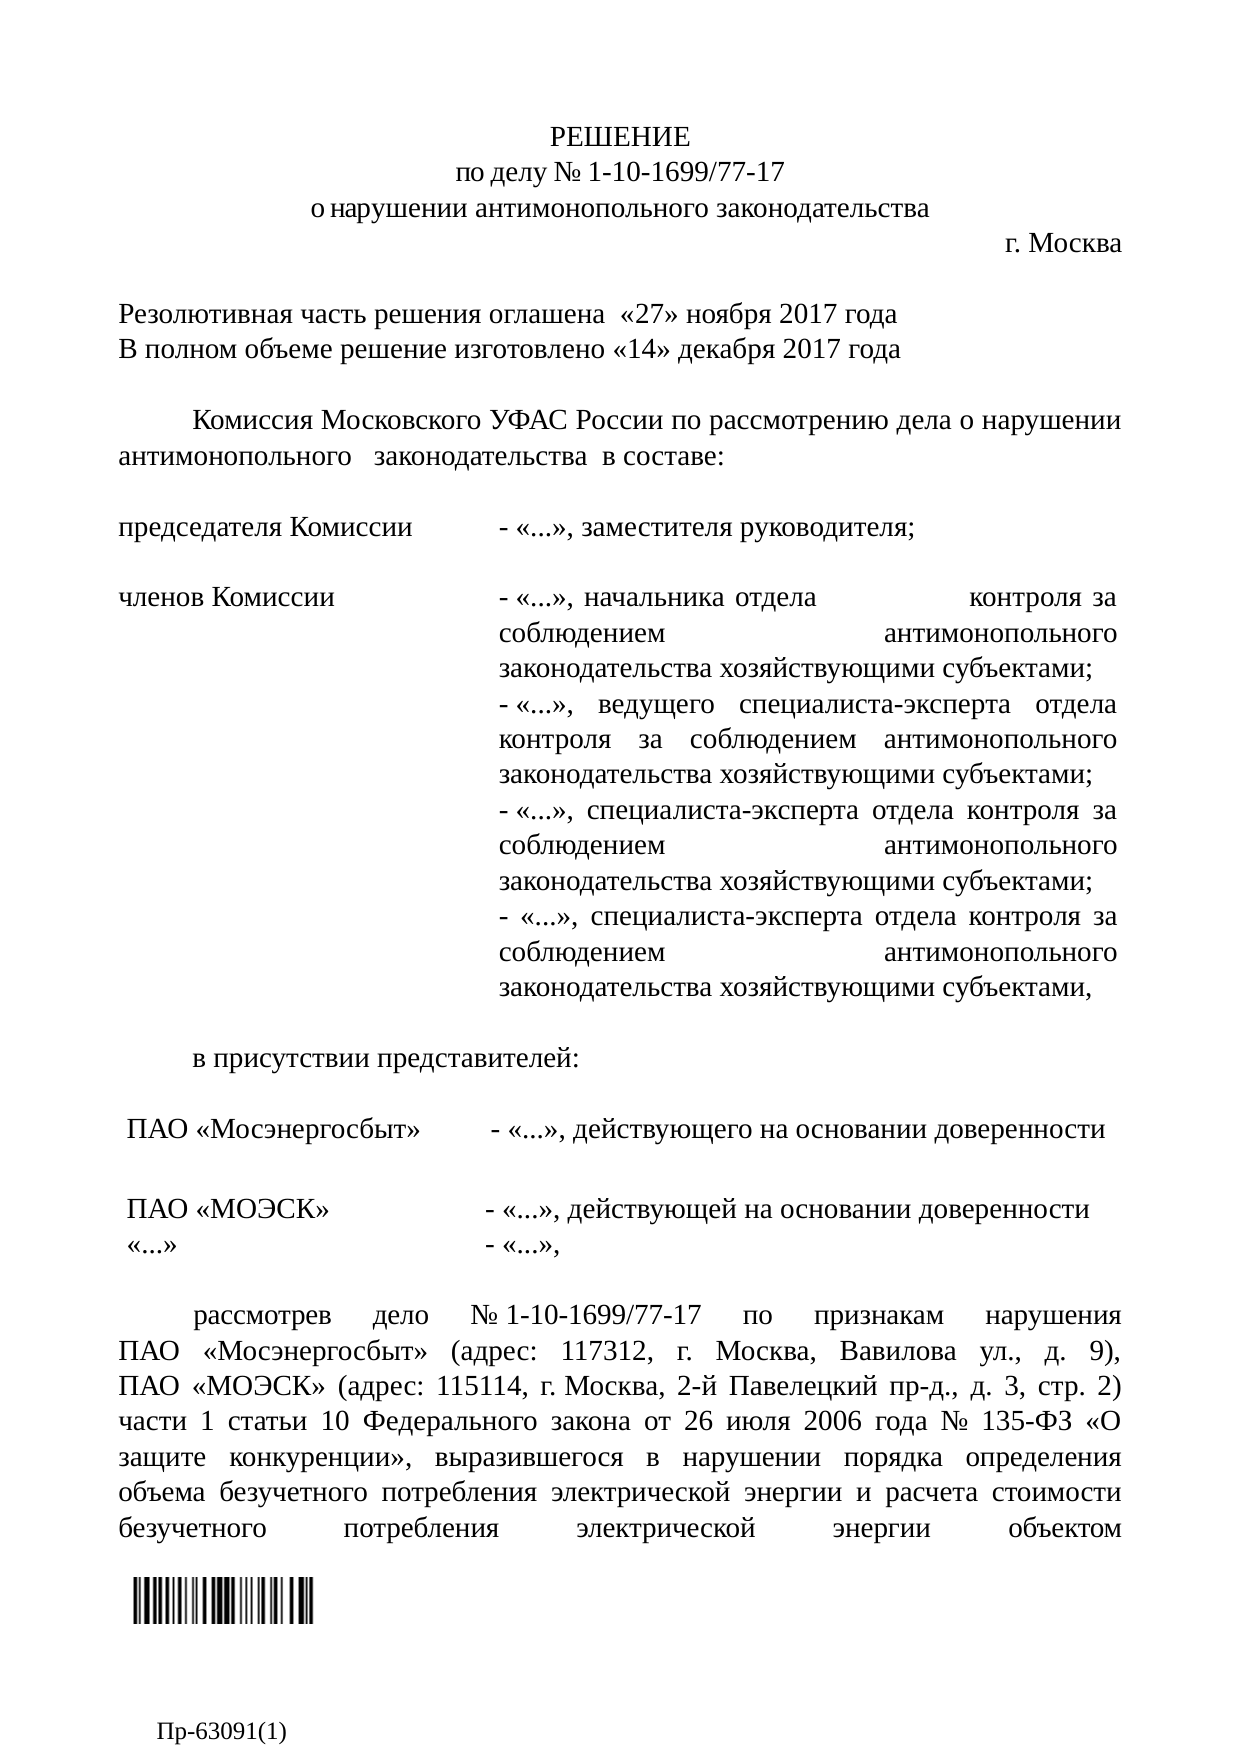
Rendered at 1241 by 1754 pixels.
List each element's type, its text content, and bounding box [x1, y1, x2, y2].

text В полном объеме решение изготовлено «14» декабря 2017 года [118, 331, 1122, 366]
table_cell ПАО «МОЭСК» [115, 1190, 479, 1225]
table_cell - «...», начальника отдела контроля за соблюдением антимонопольного законодательства хозяйствующими субъектами; [487, 579, 1129, 685]
text Резолютивная часть решения оглашена «27» ноября 2017 года [118, 295, 1122, 331]
text о нарушении антимонопольного законодательства [118, 189, 1122, 224]
table_header - «...», заместителя руководителя; [487, 508, 1129, 578]
table_cell - «...», действующей на основании доверенности [479, 1190, 1121, 1225]
table_cell - «...», [479, 1225, 1121, 1261]
table_header - «...», действующего на основании доверенности [479, 1110, 1121, 1190]
table_cell членов Комиссии [107, 579, 487, 685]
text рассмотрев дело № 1-10-1699/77-17 по признакам нарушения ПАО «Мосэнергосбыт» (адрес: 117312, г. Москва, Вавилова ул., д. 9), ПАО «МОЭСК» (адрес: 115114, г. Москва, 2-й Павелецкий пр-д., д. 3, стр. 2) части 1 статьи 10 Федерального закона от 26 июля 2006 года № 135-ФЗ «О защите конкуренции», выразившегося в нарушении порядка определения объема безучетного потребления электрической энергии и расчета стоимости безучетного потребления электрической энергии объектом [118, 1296, 1122, 1544]
text РЕШЕНИЕ [118, 118, 1122, 153]
table_cell [107, 685, 487, 1003]
text в присутствии представителей: [118, 1039, 1122, 1074]
picture [118, 1577, 331, 1624]
table_cell - «...», ведущего специалиста-эксперта отдела контроля за соблюдением антимонопольного законодательства хозяйствующими субъектами; - «...», специалиста-эксперта отдела контроля за соблюдением антимонопольного законодательства хозяйствующими субъектами; - «...», специалиста-эксперта отдела контроля за соблюдением антимонопольного законодательства хозяйствующими субъектами, [487, 685, 1129, 1003]
text г. Москва [118, 224, 1122, 260]
text по делу № 1-10-1699/77-17 [118, 153, 1122, 189]
table_header ПАО «Мосэнергосбыт» [115, 1110, 479, 1190]
text Комиссия Московского УФАС России по рассмотрению дела о нарушении антимонопольного законодательства в составе: [118, 401, 1122, 472]
table_header председателя Комиссии [107, 508, 487, 578]
table_cell «...» [115, 1225, 479, 1261]
